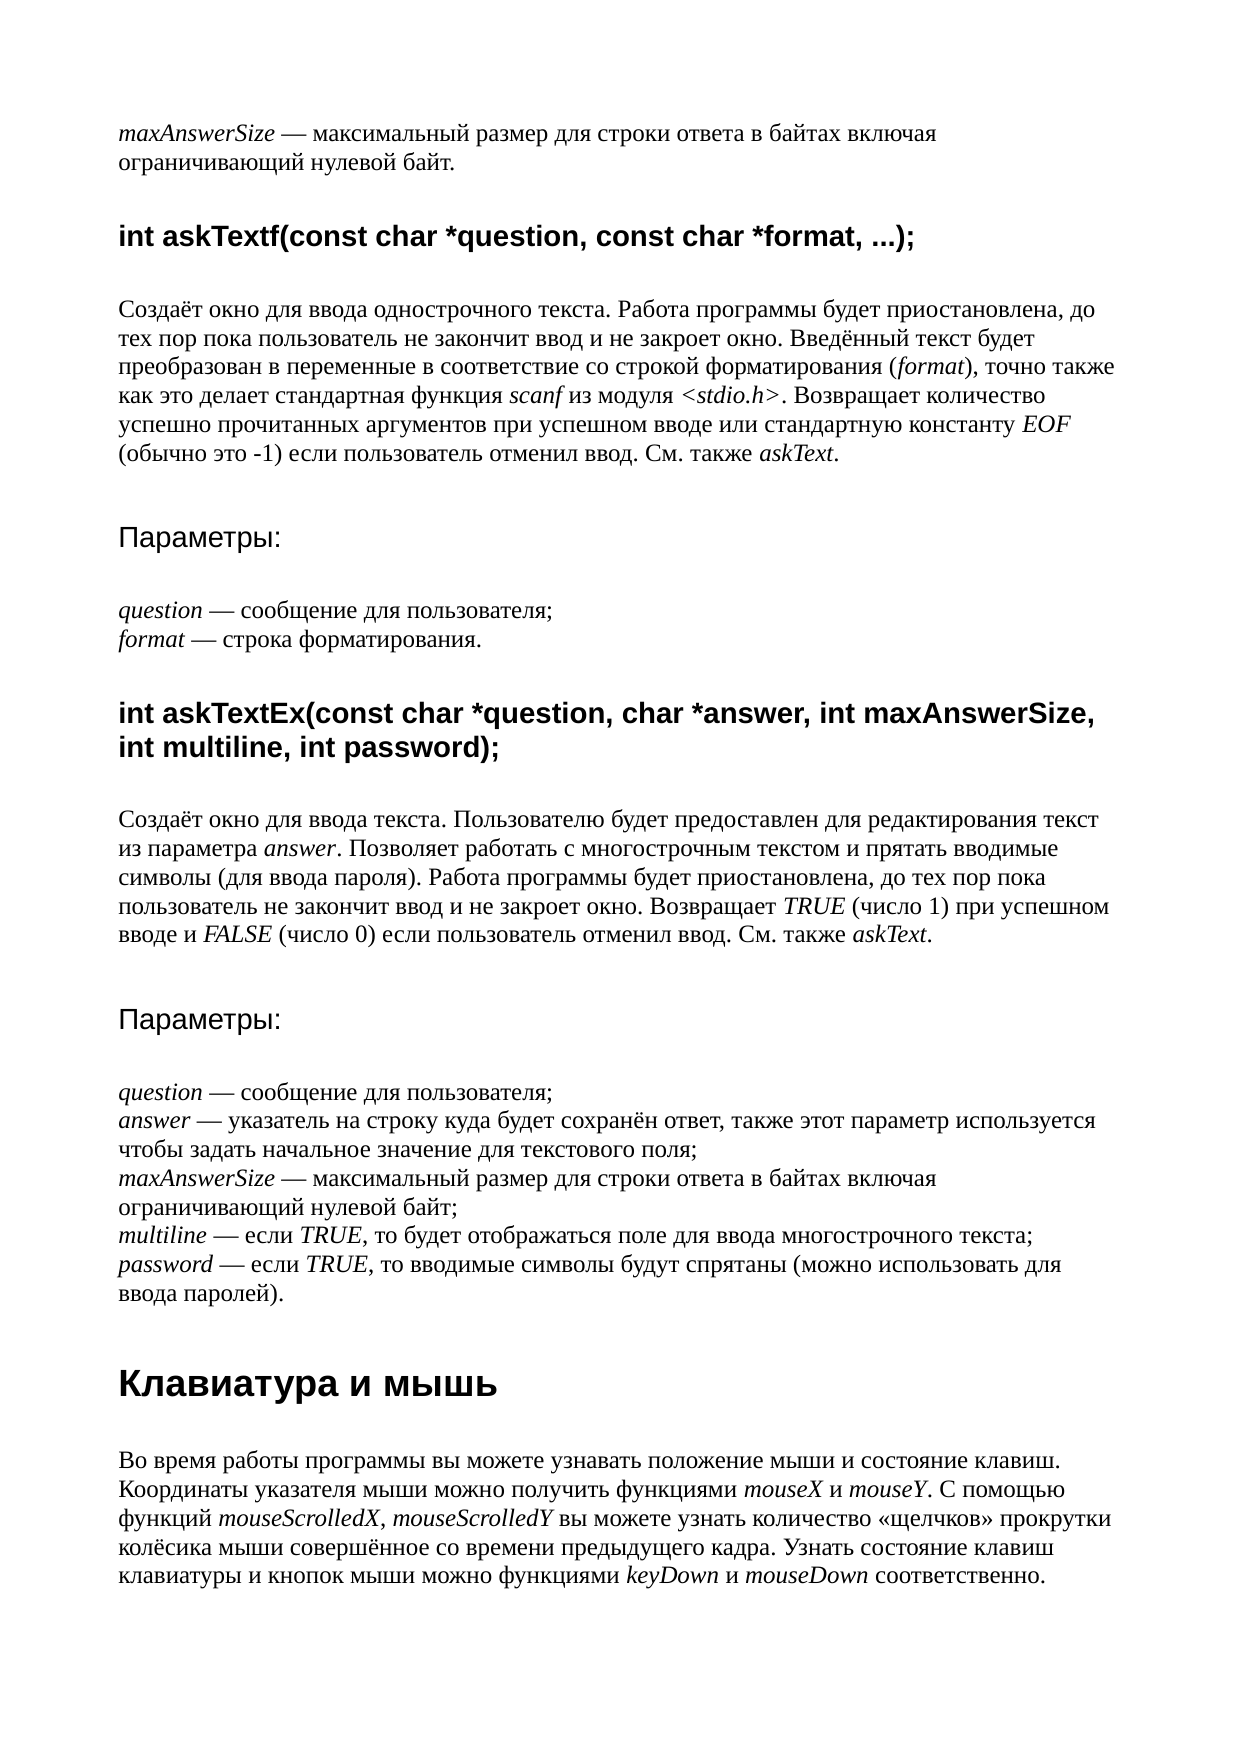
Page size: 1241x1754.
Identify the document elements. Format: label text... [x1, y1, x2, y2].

text password — если TRUE, то вводимые символы будут спрятаны (можно использовать для ввода паролей). [118, 1249, 1122, 1307]
subtitle int askTextf(const char *question, const char *format, ...); [118, 219, 1122, 253]
text Создаёт окно для ввода однострочного текста. Работа программы будет приостановлена, до тех пор пока пользователь не закончит ввод и не закроет окно. Введённый текст будет преобразован в переменные в соответствие со строкой форматирования (format), точно также как это делает стандартная функция scanf из модуля <stdio.h>. Возвращает количество успешно прочитанных аргументов при успешном вводе или стандартную константу EOF (обычно это -1) если пользователь отменил ввод. См. также askText. [118, 294, 1122, 466]
text format — строка форматирования. [118, 624, 1122, 652]
text question — сообщение для пользователя; [118, 1077, 1122, 1106]
text question — сообщение для пользователя; [118, 595, 1122, 624]
subtitle Параметры: [118, 520, 1122, 554]
text answer — указатель на строку куда будет сохранён ответ, также этот параметр используется чтобы задать начальное значение для текстового поля; [118, 1106, 1122, 1163]
text multiline — если TRUE, то будет отображаться поле для ввода многострочного текста; [118, 1221, 1122, 1249]
text Во время работы программы вы можете узнавать положение мыши и состояние клавиш. Координаты указателя мыши можно получить функциями mouseX и mouseY. С помощью функций mouseScrolledX, mouseScrolledY вы можете узнать количество «щелчков» прокрутки колёсика мыши совершённое со времени предыдущего кадра. Узнать состояние клавиш клавиатуры и кнопок мыши можно функциями keyDown и mouseDown соответственно. [118, 1446, 1122, 1589]
text maxAnswerSize — максимальный размер для строки ответа в байтах включая ограничивающий нулевой байт. [118, 118, 1122, 176]
subtitle Параметры: [118, 1002, 1122, 1036]
subtitle Клавиатура и мышь [118, 1361, 1122, 1404]
text maxAnswerSize — максимальный размер для строки ответа в байтах включая ограничивающий нулевой байт; [118, 1163, 1122, 1221]
subtitle int askTextEx(const char *question, char *answer, int maxAnswerSize, int multiline, int password); [118, 696, 1122, 763]
text Создаёт окно для ввода текста. Пользователю будет предоставлен для редактирования текст из параметра answer. Позволяет работать с многострочным текстом и прятать вводимые символы (для ввода пароля). Работа программы будет приостановлена, до тех пор пока пользователь не закончит ввод и не закроет окно. Возвращает TRUE (число 1) при успешном вводе и FALSE (число 0) если пользователь отменил ввод. См. также askText. [118, 804, 1122, 948]
